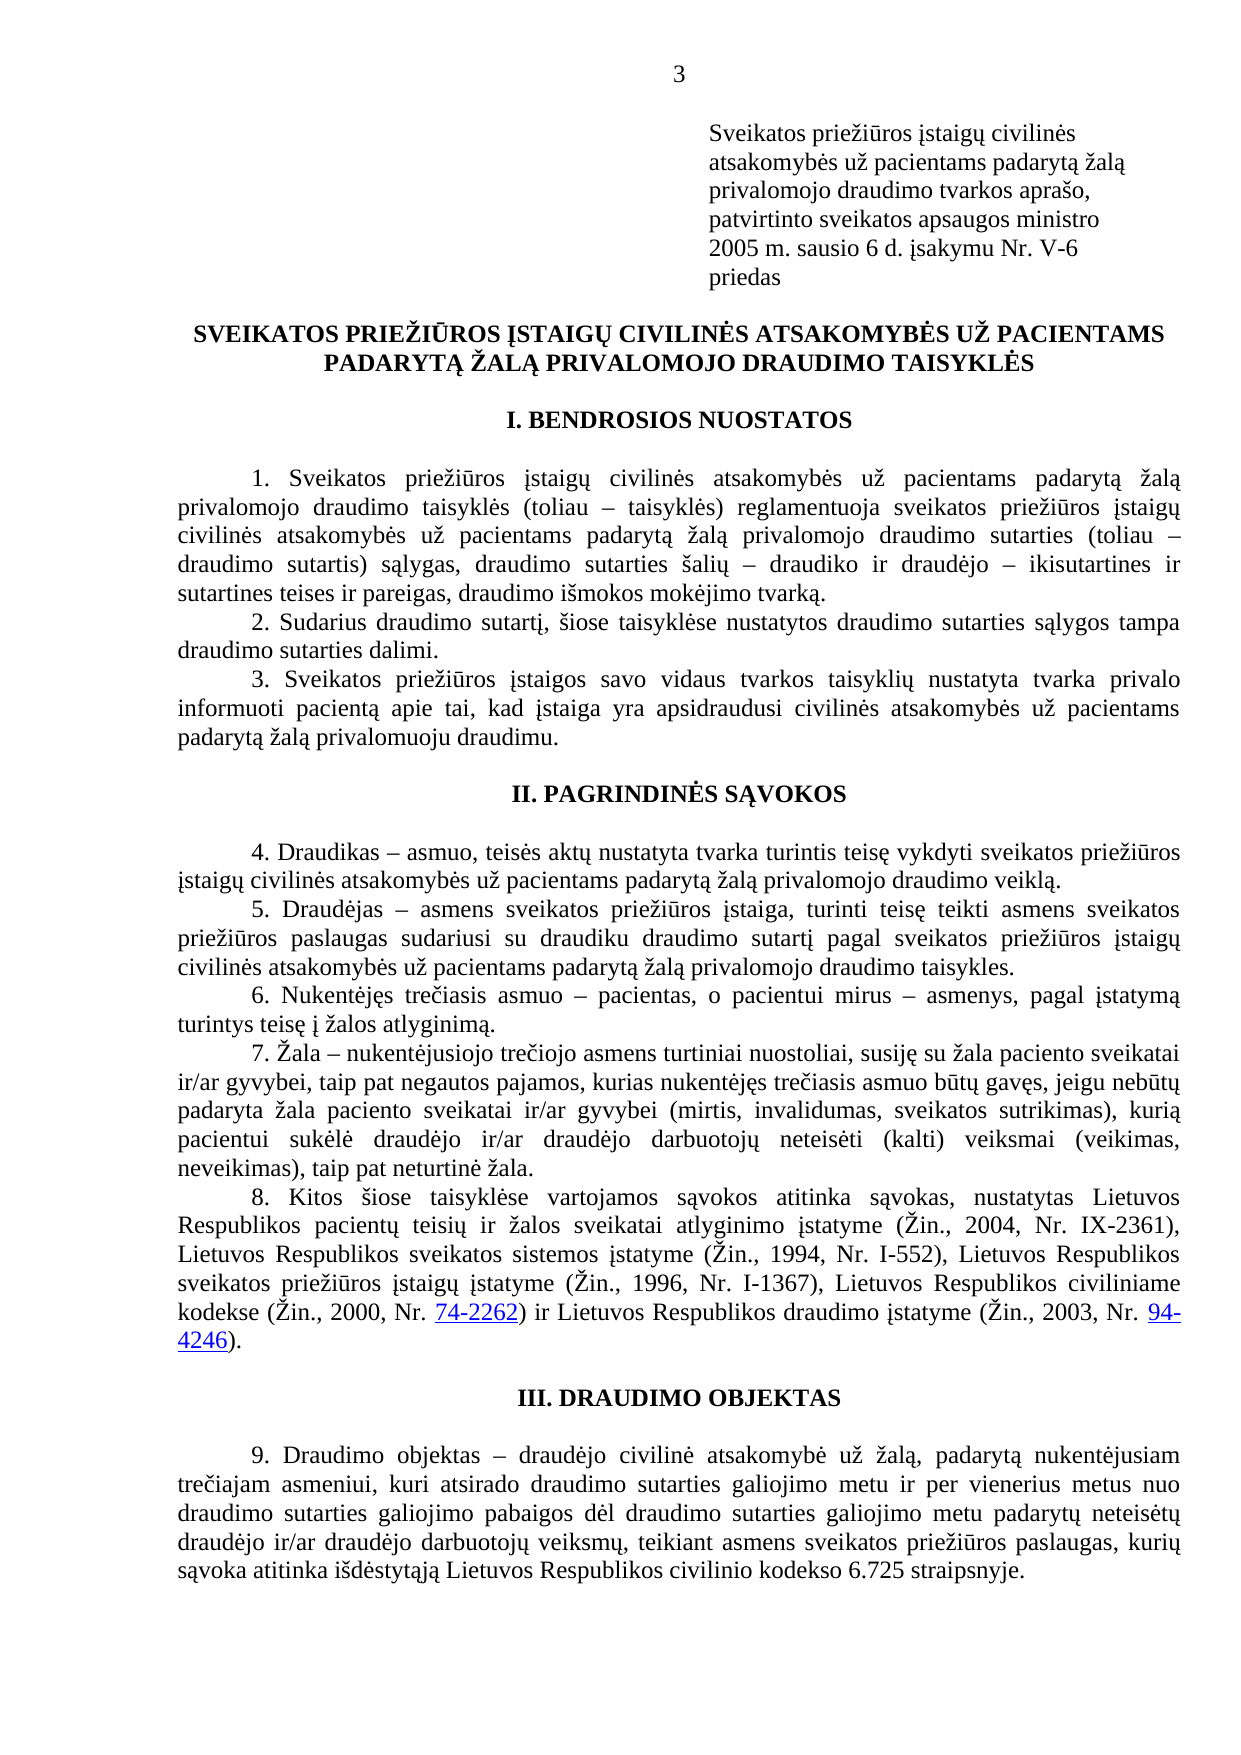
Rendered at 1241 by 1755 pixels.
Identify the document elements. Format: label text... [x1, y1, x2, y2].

text 2. Sudarius draudimo sutartį, šiose taisyklėse nustatytos draudimo sutarties sąlygos tampa draudimo sutarties dalimi. [177, 607, 1181, 664]
text 6. Nukentėjęs trečiasis asmuo – pacientas, o pacientui mirus – asmenys, pagal įstatymą turintys teisę į žalos atlyginimą. [177, 981, 1181, 1038]
text 9. Draudimo objektas – draudėjo civilinė atsakomybė už žalą, padarytą nukentėjusiam trečiajam asmeniui, kuri atsirado draudimo sutarties galiojimo metu ir per vienerius metus nuo draudimo sutarties galiojimo pabaigos dėl draudimo sutarties galiojimo metu padarytų neteisėtų draudėjo ir/ar draudėjo darbuotojų veiksmų, teikiant asmens sveikatos priežiūros paslaugas, kurių sąvoka atitinka išdėstytąją Lietuvos Respublikos civilinio kodekso 6.725 straipsnyje. [177, 1441, 1181, 1584]
text SVEIKATOS PRIEŽIŪROS ĮSTAIGŲ CIVILINĖS ATSAKOMYBĖS UŽ PACIENTAMS PADARYTĄ ŽALĄ PRIVALOMOJO DRAUDIMO TAISYKLĖS [177, 319, 1181, 377]
text Sveikatos priežiūros įstaigų civilinės [709, 118, 1181, 147]
text priedas [177, 262, 1181, 291]
text 5. Draudėjas – asmens sveikatos priežiūros įstaiga, turinti teisę teikti asmens sveikatos priežiūros paslaugas sudariusi su draudiku draudimo sutartį pagal sveikatos priežiūros įstaigų civilinės atsakomybės už pacientams padarytą žalą privalomojo draudimo taisykles. [177, 894, 1181, 981]
text 8. Kitos šiose taisyklėse vartojamos sąvokos atitinka sąvokas, nustatytas Lietuvos Respublikos pacientų teisių ir žalos sveikatai atlyginimo įstatyme (Žin., 2004, Nr. IX-2361), Lietuvos Respublikos sveikatos sistemos įstatyme (Žin., 1994, Nr. I-552), Lietuvos Respublikos sveikatos priežiūros įstaigų įstatyme (Žin., 1996, Nr. I-1367), Lietuvos Respublikos civiliniame kodekse (Žin., 2000, Nr. 74-2262) ir Lietuvos Respublikos draudimo įstatyme (Žin., 2003, Nr. 94-4246). [177, 1182, 1181, 1354]
text 4. Draudikas – asmuo, teisės aktų nustatyta tvarka turintis teisę vykdyti sveikatos priežiūros įstaigų civilinės atsakomybės už pacientams padarytą žalą privalomojo draudimo veiklą. [177, 837, 1181, 894]
text 2005 m. sausio 6 d. įsakymu Nr. V-6 [177, 233, 1181, 262]
text atsakomybės už pacientams padarytą žalą [177, 147, 1181, 176]
text II. PAGRINDINĖS SĄVOKOS [177, 779, 1181, 808]
text I. BENDROSIOS NUOSTATOS [177, 406, 1181, 434]
text 3. Sveikatos priežiūros įstaigos savo vidaus tvarkos taisyklių nustatyta tvarka privalo informuoti pacientą apie tai, kad įstaiga yra apsidraudusi civilinės atsakomybės už pacientams padarytą žalą privalomuoju draudimu. [177, 664, 1181, 751]
text 1. Sveikatos priežiūros įstaigų civilinės atsakomybės už pacientams padarytą žalą privalomojo draudimo taisyklės (toliau – taisyklės) reglamentuoja sveikatos priežiūros įstaigų civilinės atsakomybės už pacientams padarytą žalą privalomojo draudimo sutarties (toliau – draudimo sutartis) sąlygas, draudimo sutarties šalių – draudiko ir draudėjo – ikisutartines ir sutartines teises ir pareigas, draudimo išmokos mokėjimo tvarką. [177, 463, 1181, 607]
text patvirtinto sveikatos apsaugos ministro [177, 204, 1181, 233]
text privalomojo draudimo tvarkos aprašo, [177, 176, 1181, 204]
text III. DRAUDIMO OBJEKTAS [177, 1383, 1181, 1412]
text 7. Žala – nukentėjusiojo trečiojo asmens turtiniai nuostoliai, susiję su žala paciento sveikatai ir/ar gyvybei, taip pat negautos pajamos, kurias nukentėjęs trečiasis asmuo būtų gavęs, jeigu nebūtų padaryta žala paciento sveikatai ir/ar gyvybei (mirtis, invalidumas, sveikatos sutrikimas), kurią pacientui sukėlė draudėjo ir/ar draudėjo darbuotojų neteisėti (kalti) veiksmai (veikimas, neveikimas), taip pat neturtinė žala. [177, 1038, 1181, 1182]
